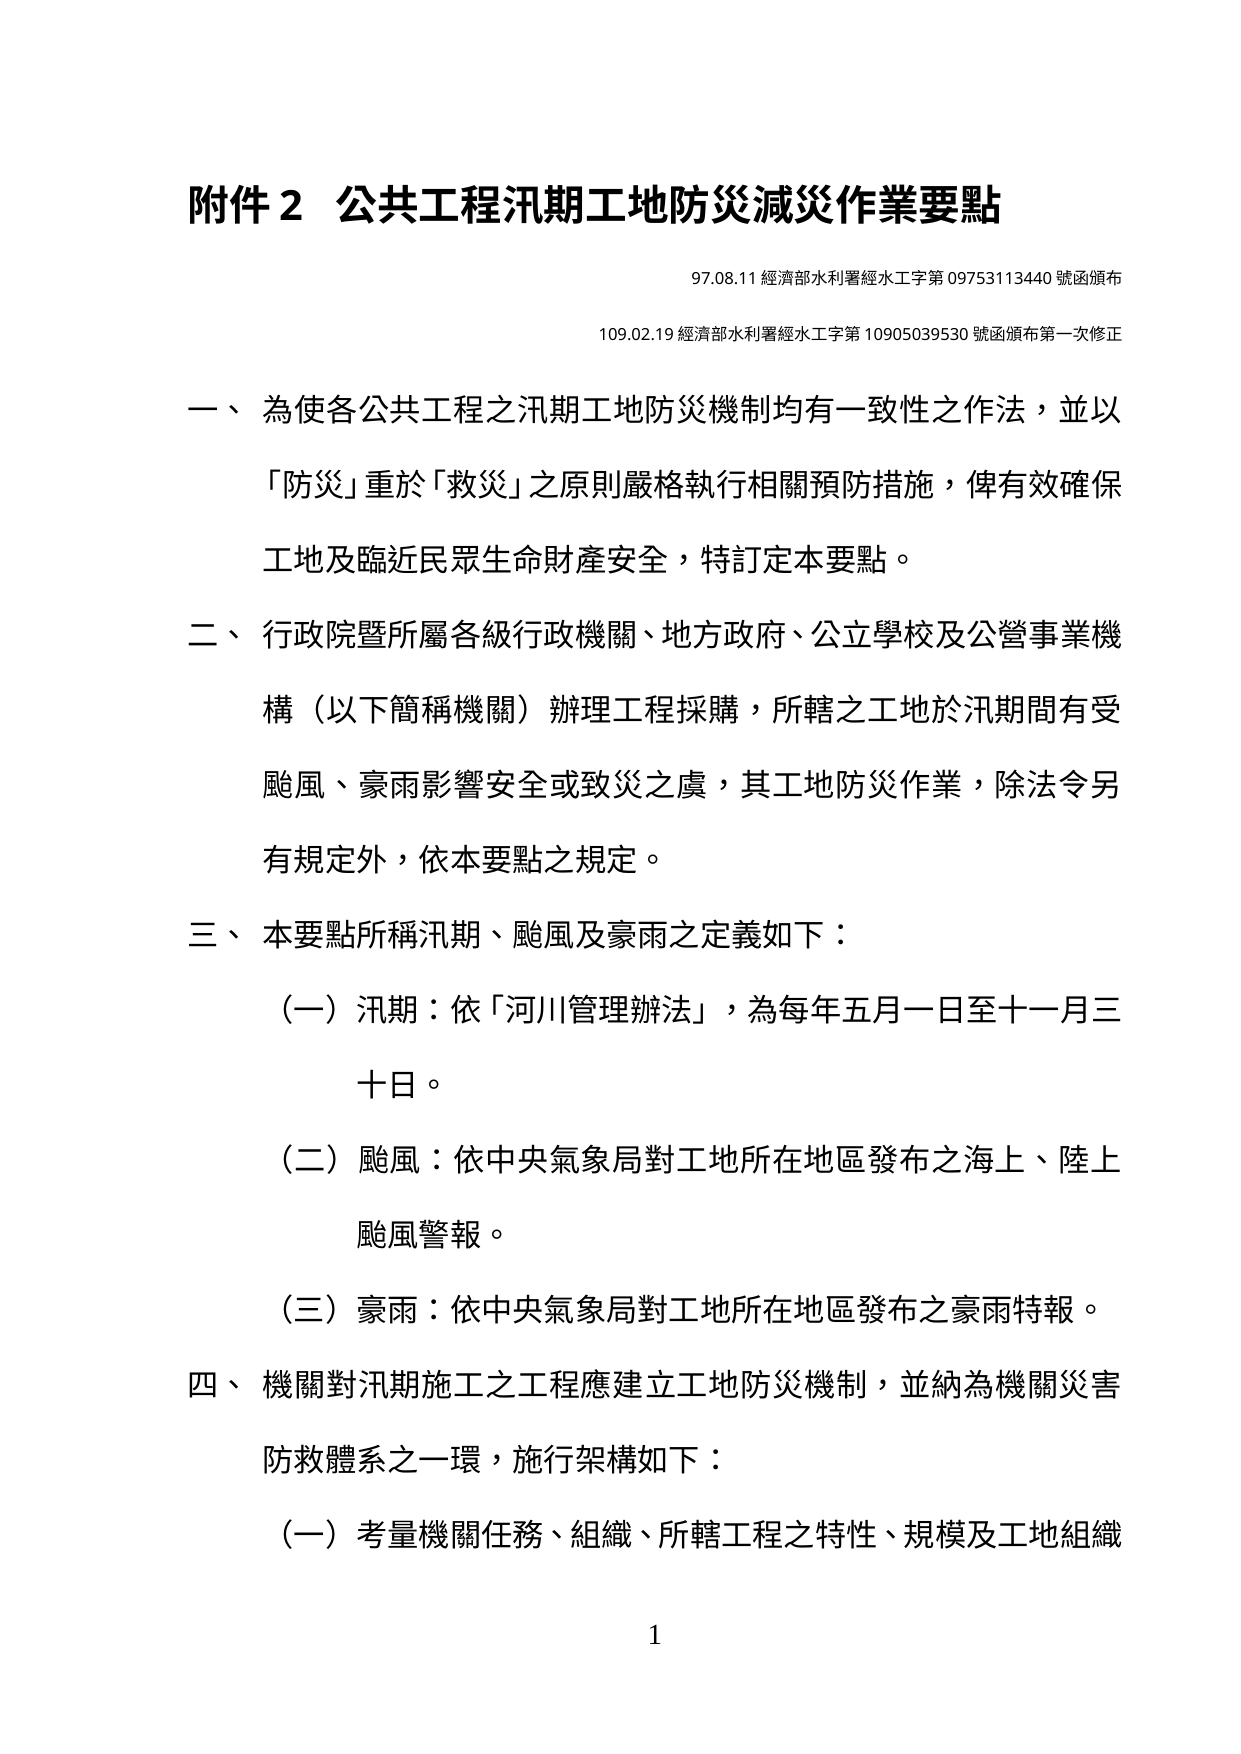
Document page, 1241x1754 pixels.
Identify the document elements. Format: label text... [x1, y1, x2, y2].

text 二、 行政院暨所屬各級行政機關、地方政府、公立學校及公營事業機構（以下簡稱機關）辦理工程採購，所轄之工地於汛期間有受颱風、豪雨影響安全或致災之虞，其工地防災作業，除法令另有規定外，依本要點之規定。 [187, 596, 1122, 896]
text 三、 本要點所稱汛期、颱風及豪雨之定義如下： [187, 896, 1122, 971]
text （二）颱風：依中央氣象局對工地所在地區發布之海上、陸上颱風警報。 [262, 1121, 1122, 1271]
text 一、 為使各公共工程之汛期工地防災機制均有一致性之作法，並以「防災」重於「救災」之原則嚴格執行相關預防措施，俾有效確保工地及臨近民眾生命財產安全，特訂定本要點。 [187, 371, 1122, 596]
text 97.08.11經濟部水利署經水工字第09753113440號函頒布 [187, 258, 1122, 296]
text 附件2 公共工程汛期工地防災減災作業要點 [187, 164, 1122, 239]
text （一）考量機關任務、組織、所轄工程之特性、規模及工地組織，依據「災害防救法」、「災害防救基本計畫」等規定擬訂相關災害防救計畫，並成立機關之災害防救組織。 [262, 1496, 1122, 1571]
text （一）汛期：依「河川管理辦法」，為每年五月一日至十一月三十日。 [262, 971, 1122, 1121]
text 四、 機關對汛期施工之工程應建立工地防災機制，並納為機關災害防救體系之一環，施行架構如下： [187, 1346, 1122, 1496]
text （三）豪雨：依中央氣象局對工地所在地區發布之豪雨特報。 [262, 1271, 1122, 1346]
text 109.02.19經濟部水利署經水工字第10905039530號函頒布第一次修正 [187, 314, 1122, 352]
